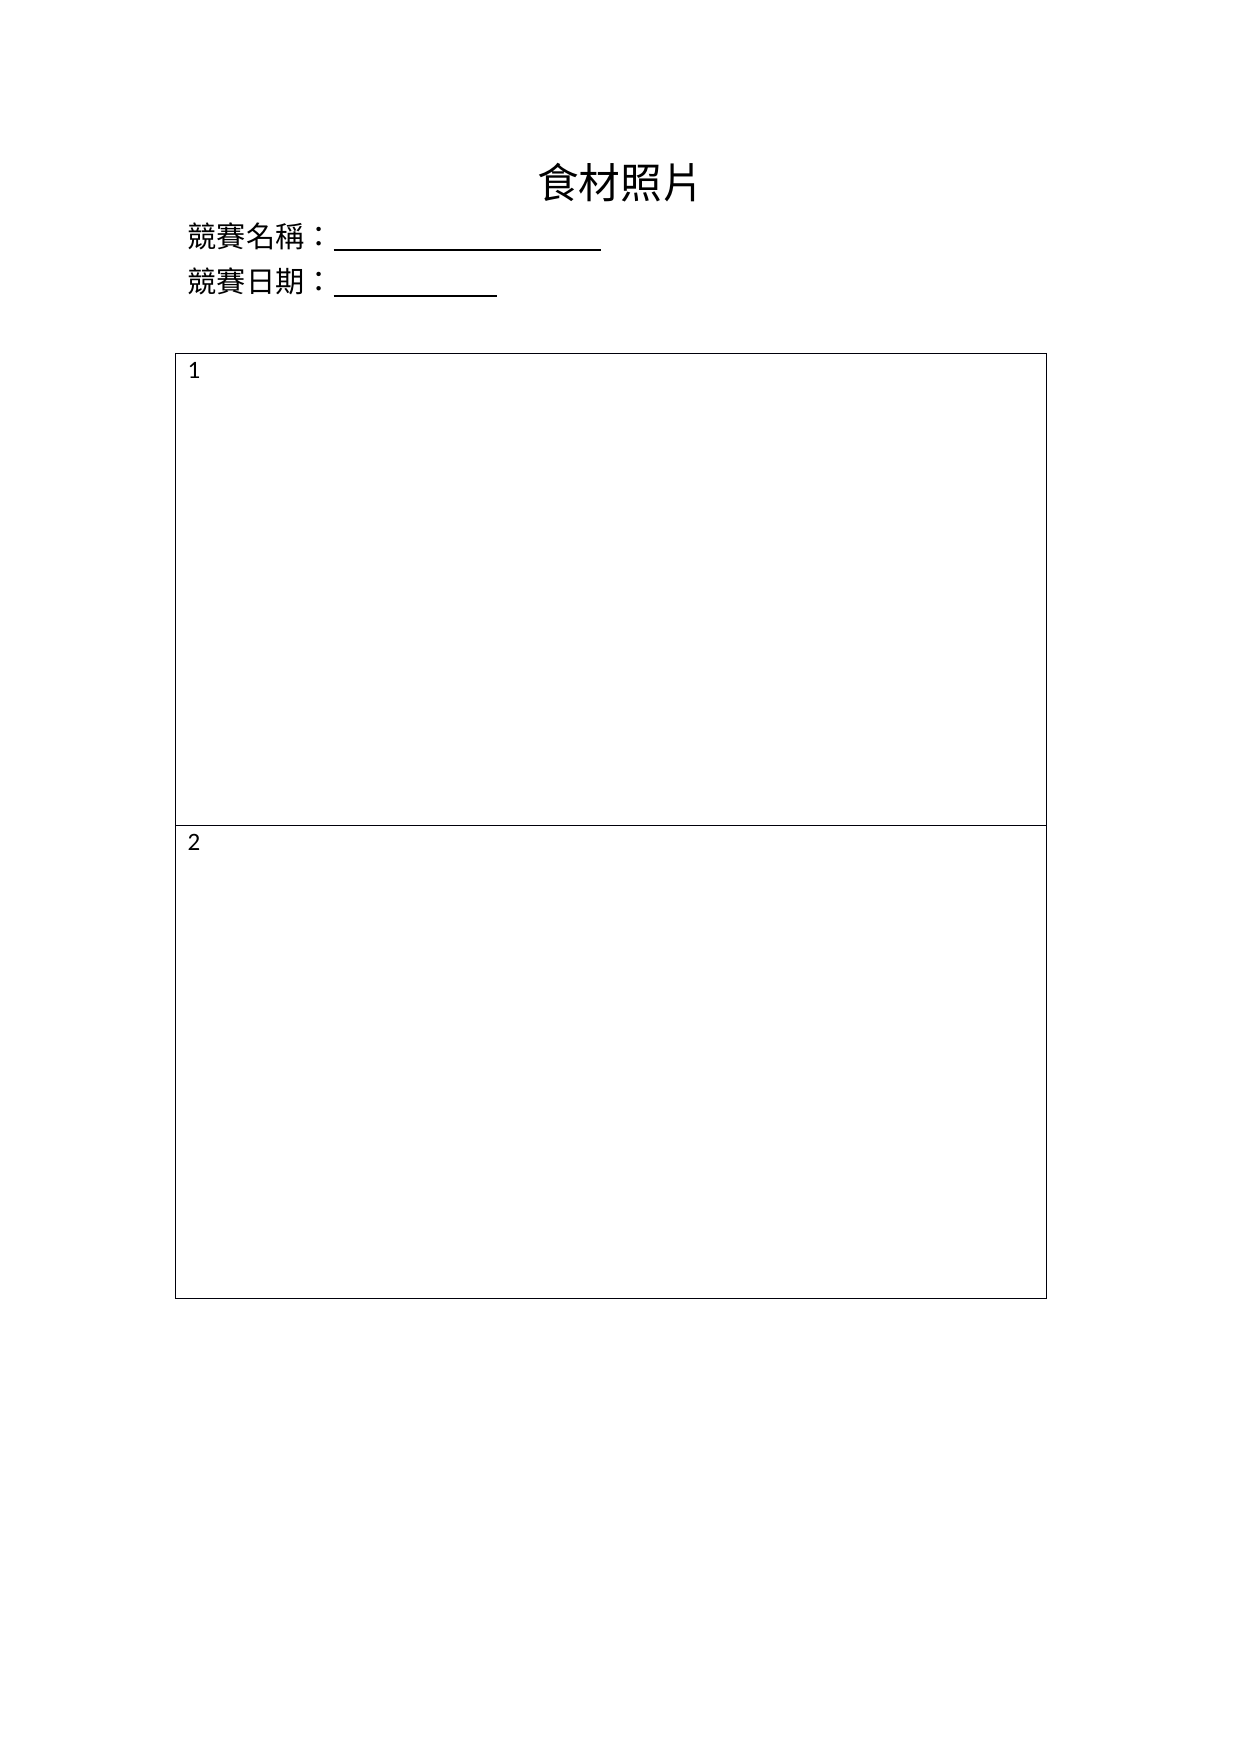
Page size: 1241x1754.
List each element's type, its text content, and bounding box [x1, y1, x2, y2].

text 競賽名稱： [187, 210, 1053, 256]
table_cell 2 [176, 826, 1046, 1298]
table_header 1 [176, 354, 1046, 825]
text 食材照片 [187, 150, 1053, 210]
text 競賽日期： [187, 256, 1053, 302]
